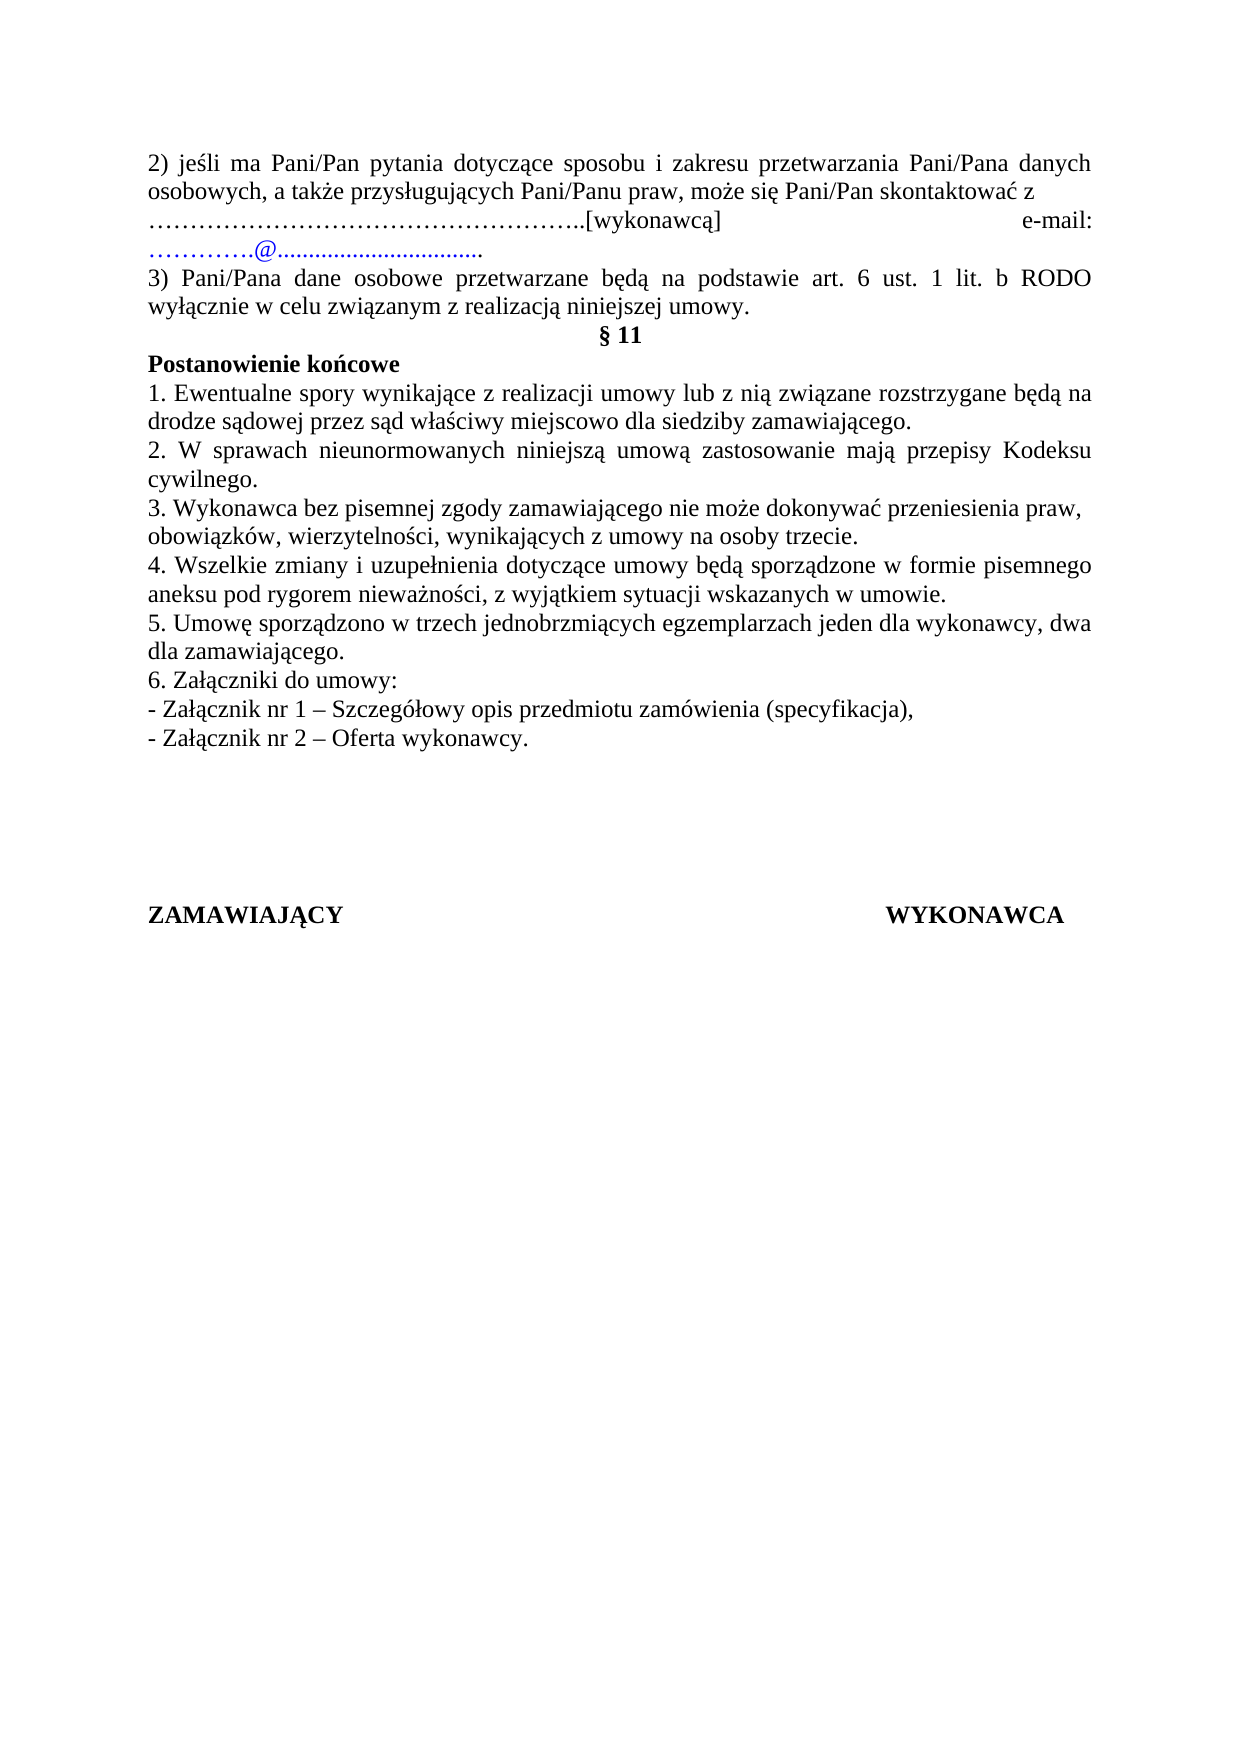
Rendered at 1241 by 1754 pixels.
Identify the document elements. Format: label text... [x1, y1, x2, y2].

text 2) jeśli ma Pani/Pan pytania dotyczące sposobu i zakresu przetwarzania Pani/Pana danych osobowych, a także przysługujących Pani/Panu praw, może się Pani/Pan skontaktować z [148, 148, 1093, 205]
text Postanowienie końcowe [148, 349, 1093, 378]
text 5. Umowę sporządzono w trzech jednobrzmiących egzemplarzach jeden dla wykonawcy, dwa dla zamawiającego. [148, 608, 1093, 665]
text 4. Wszelkie zmiany i uzupełnienia dotyczące umowy będą sporządzone w formie pisemnego aneksu pod rygorem nieważności, z wyjątkiem sytuacji wskazanych w umowie. [148, 550, 1093, 608]
text 3) Pani/Pana dane osobowe przetwarzane będą na podstawie art. 6 ust. 1 lit. b RODO wyłącznie w celu związanym z realizacją niniejszej umowy. [148, 263, 1093, 320]
text ……………………………………………..[wykonawcą] e-mail: ………….@................................. [148, 205, 1093, 263]
text 1. Ewentualne spory wynikające z realizacji umowy lub z nią związane rozstrzygane będą na drodze sądowej przez sąd właściwy miejscowo dla siedziby zamawiającego. [148, 378, 1093, 435]
text 6. Załączniki do umowy: [148, 665, 1093, 694]
text ZAMAWIAJĄCY WYKONAWCA [148, 900, 1093, 929]
text obowiązków, wierzytelności, wynikających z umowy na osoby trzecie. [148, 521, 1093, 550]
text 2. W sprawach nieunormowanych niniejszą umową zastosowanie mają przepisy Kodeksu cywilnego. [148, 435, 1093, 493]
text 3. Wykonawca bez pisemnej zgody zamawiającego nie może dokonywać przeniesienia praw, [148, 493, 1093, 521]
text - Załącznik nr 2 – Oferta wykonawcy. [148, 723, 1093, 751]
text § 11 [148, 320, 1093, 349]
text - Załącznik nr 1 – Szczegółowy opis przedmiotu zamówienia (specyfikacja), [148, 694, 1093, 723]
